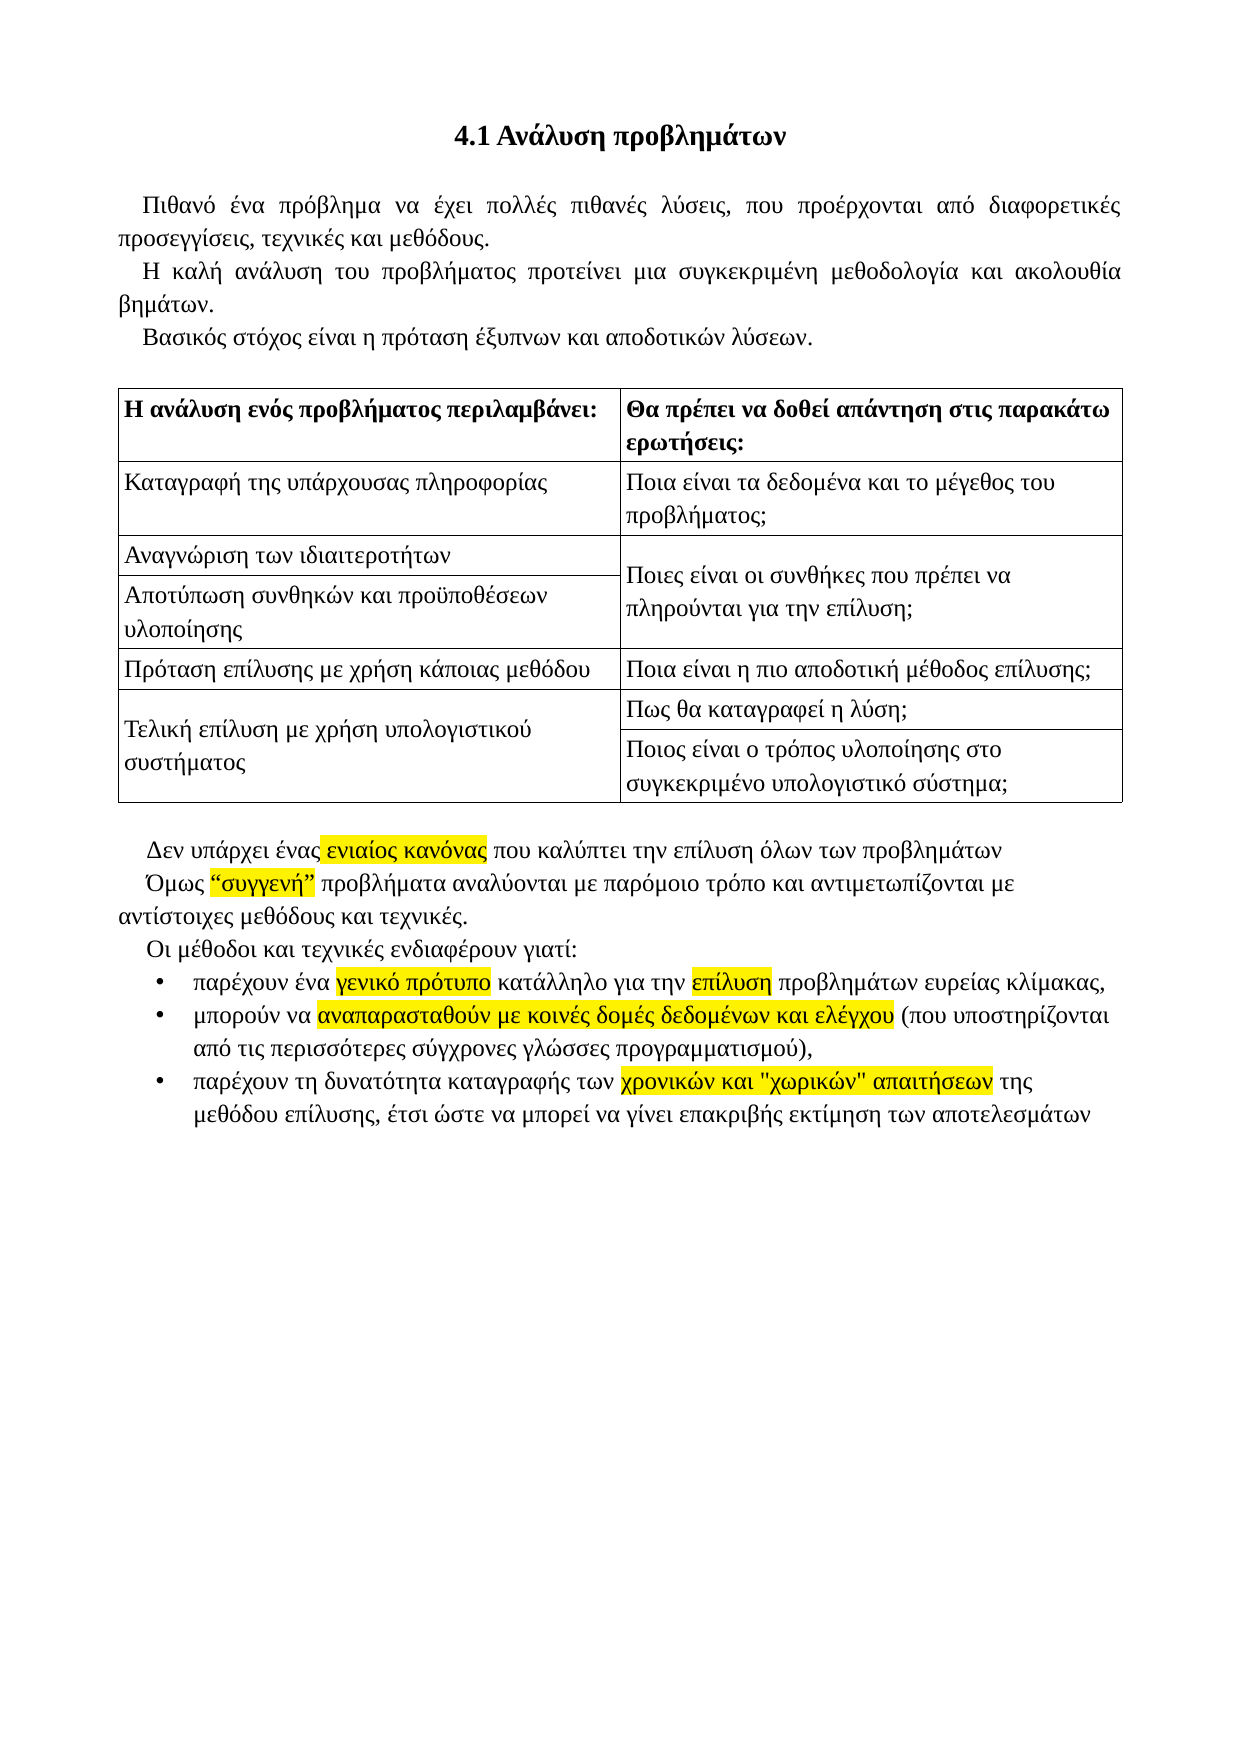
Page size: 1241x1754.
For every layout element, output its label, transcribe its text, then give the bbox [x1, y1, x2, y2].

table_cell Πως θα καταγραφεί η λύση; [621, 690, 1122, 729]
list μπορούν να αναπαρασταθούν με κοινές δομές δεδομένων και ελέγχου (που υποστηρίζονται από τις περισσότερες σύγχρονες γλώσσες προγραμματισμού), [156, 1000, 1122, 1062]
text Βασικός στόχος είναι η πρόταση έξυπνων και αποδοτικών λύσεων. [118, 322, 1122, 351]
text Οι μέθοδοι και τεχνικές ενδιαφέρουν γιατί: [118, 934, 1122, 963]
table_cell Τελική επίλυση με χρήση υπολογιστικού συστήματος [119, 690, 620, 802]
text Όμως “συγγενή” προβλήματα αναλύονται με παρόμοιο τρόπο και αντιμετωπίζονται με αντίστοιχες μεθόδους και τεχνικές. [118, 868, 1122, 930]
text Δεν υπάρχει ένας ενιαίος κανόνας που καλύπτει την επίλυση όλων των προβλημάτων [118, 835, 1122, 864]
table_cell Ποια είναι τα δεδομένα και το μέγεθος του προβλήματος; [621, 462, 1122, 534]
table_cell Αποτύπωση συνθηκών και προϋποθέσεων υλοποίησης [119, 576, 620, 648]
table_header Θα πρέπει να δοθεί απάντηση στις παρακάτω ερωτήσεις: [621, 389, 1122, 461]
table_cell Ποιος είναι ο τρόπος υλοποίησης στο συγκεκριμένο υπολογιστικό σύστημα; [621, 730, 1122, 802]
list παρέχουν τη δυνατότητα καταγραφής των χρονικών και "χωρικών" απαιτήσεων της μεθόδου επίλυσης, έτσι ώστε να μπορεί να γίνει επακριβής εκτίμηση των αποτελεσμάτων [156, 1066, 1122, 1128]
text 4.1 Ανάλυση προβλημάτων [118, 118, 1122, 152]
table_header Η ανάλυση ενός προβλήματος περιλαμβάνει: [119, 389, 620, 461]
list παρέχουν ένα γενικό πρότυπο κατάλληλο για την επίλυση προβλημάτων ευρείας κλίμακας, [156, 967, 1122, 996]
table_cell Πρόταση επίλυσης με χρήση κάποιας μεθόδου [119, 649, 620, 688]
table_cell Ποια είναι η πιο αποδοτική μέθοδος επίλυσης; [621, 649, 1122, 688]
text Η καλή ανάλυση του προβλήματος προτείνει μια συγκεκριμένη μεθοδολογία και ακολουθία βημάτων. [118, 256, 1122, 317]
table_cell Ποιες είναι οι συνθήκες που πρέπει να πληρούνται για την επίλυση; [621, 536, 1122, 648]
table_cell Αναγνώριση των ιδιαιτεροτήτων [119, 536, 620, 575]
text Πιθανό ένα πρόβλημα να έχει πολλές πιθανές λύσεις, που προέρχονται από διαφορετικές προσεγγίσεις, τεχνικές και μεθόδους. [118, 190, 1122, 251]
table_cell Καταγραφή της υπάρχουσας πληροφορίας [119, 462, 620, 534]
